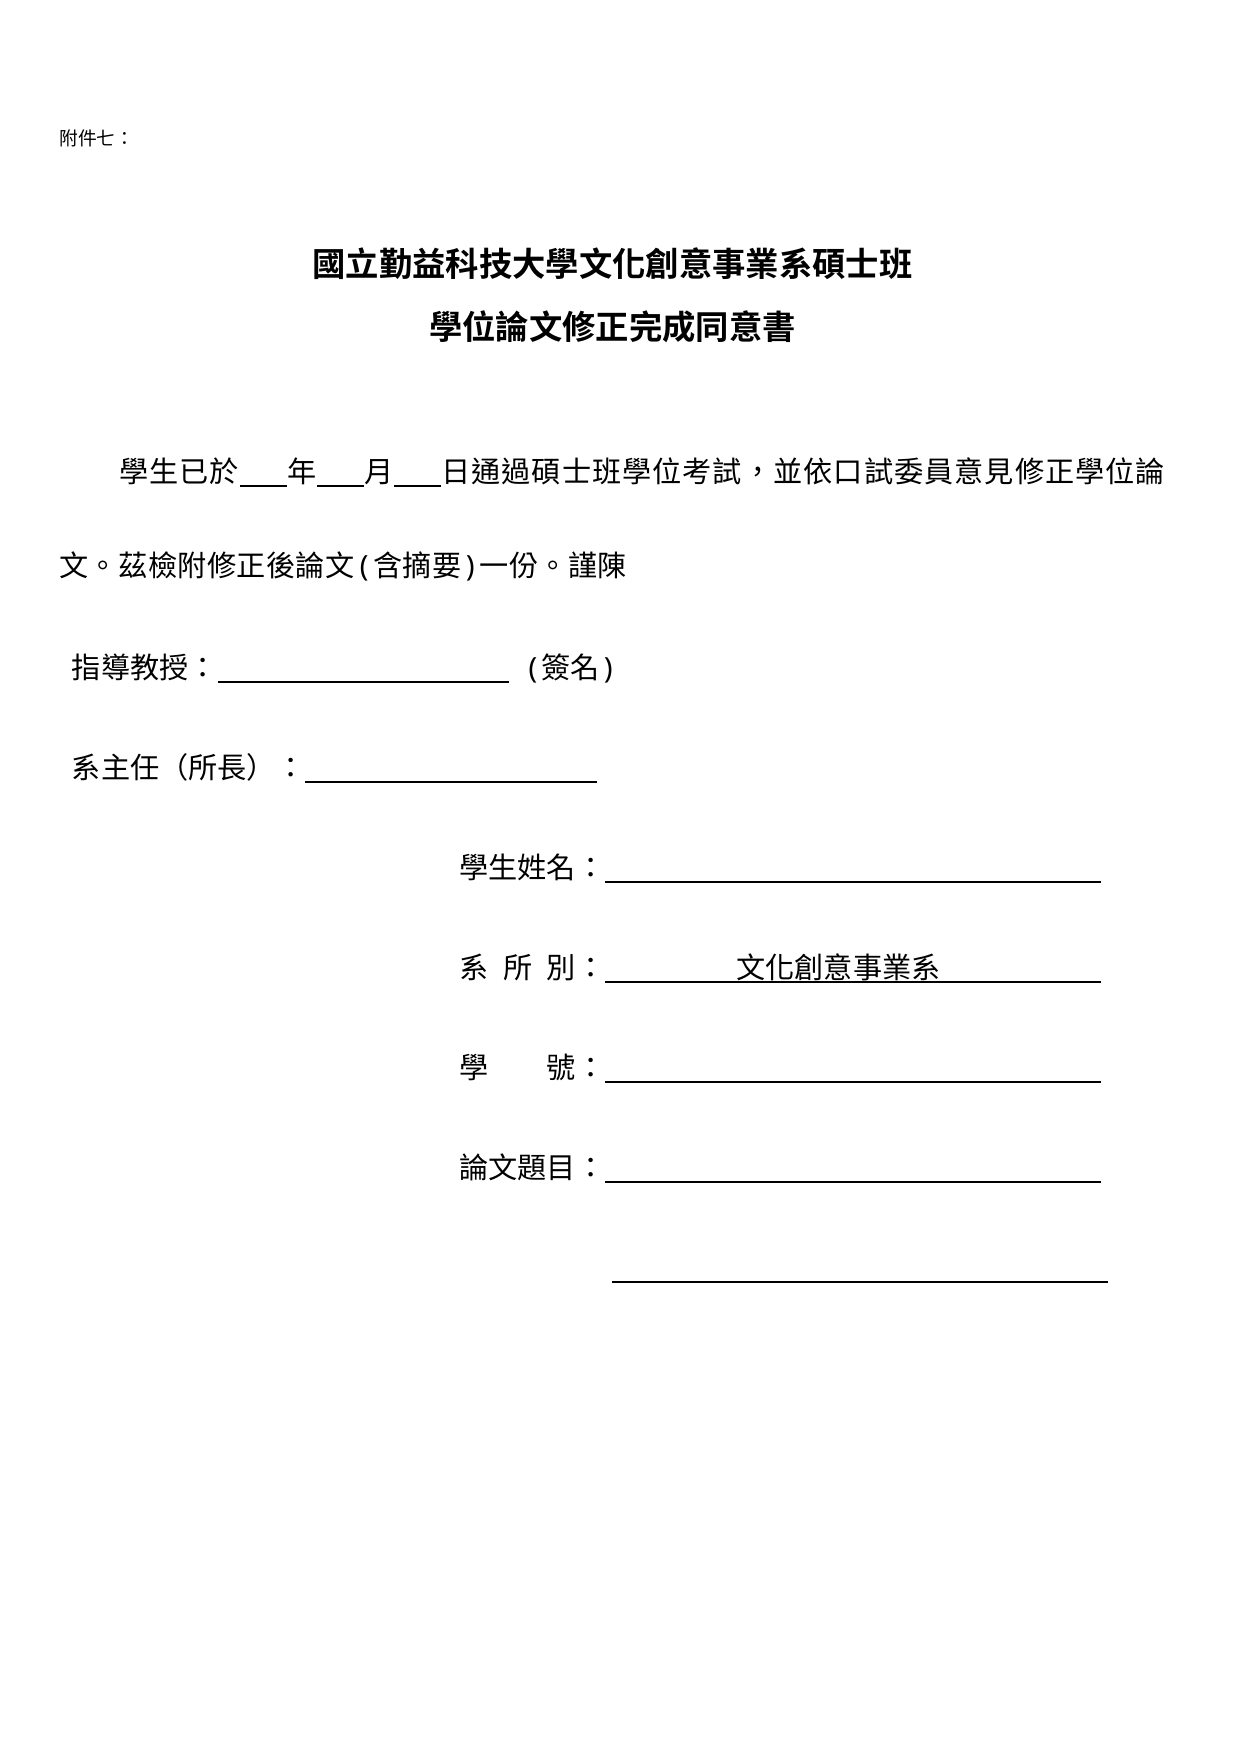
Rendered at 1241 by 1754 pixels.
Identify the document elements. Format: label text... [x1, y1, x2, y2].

text 學生姓名： [59, 824, 1165, 887]
text 系 所 別： 文化創意事業系 [59, 924, 1165, 987]
text 學生已於 年 月 日通過碩士班學位考試，並依口試委員意見修正學位論文。茲檢附修正後論文(含摘要)一份。謹陳 [59, 428, 1165, 584]
text 學位論文修正完成同意書 [59, 283, 1165, 346]
text 學 號： [59, 1024, 1165, 1087]
text 國立勤益科技大學文化創意事業系碩士班 [59, 221, 1165, 283]
text 指導教授： (簽名) [0, 624, 1165, 687]
text 論文題目： [59, 1124, 1165, 1187]
text 系主任（所長）： [0, 724, 1165, 787]
text 附件七： [59, 96, 1165, 158]
